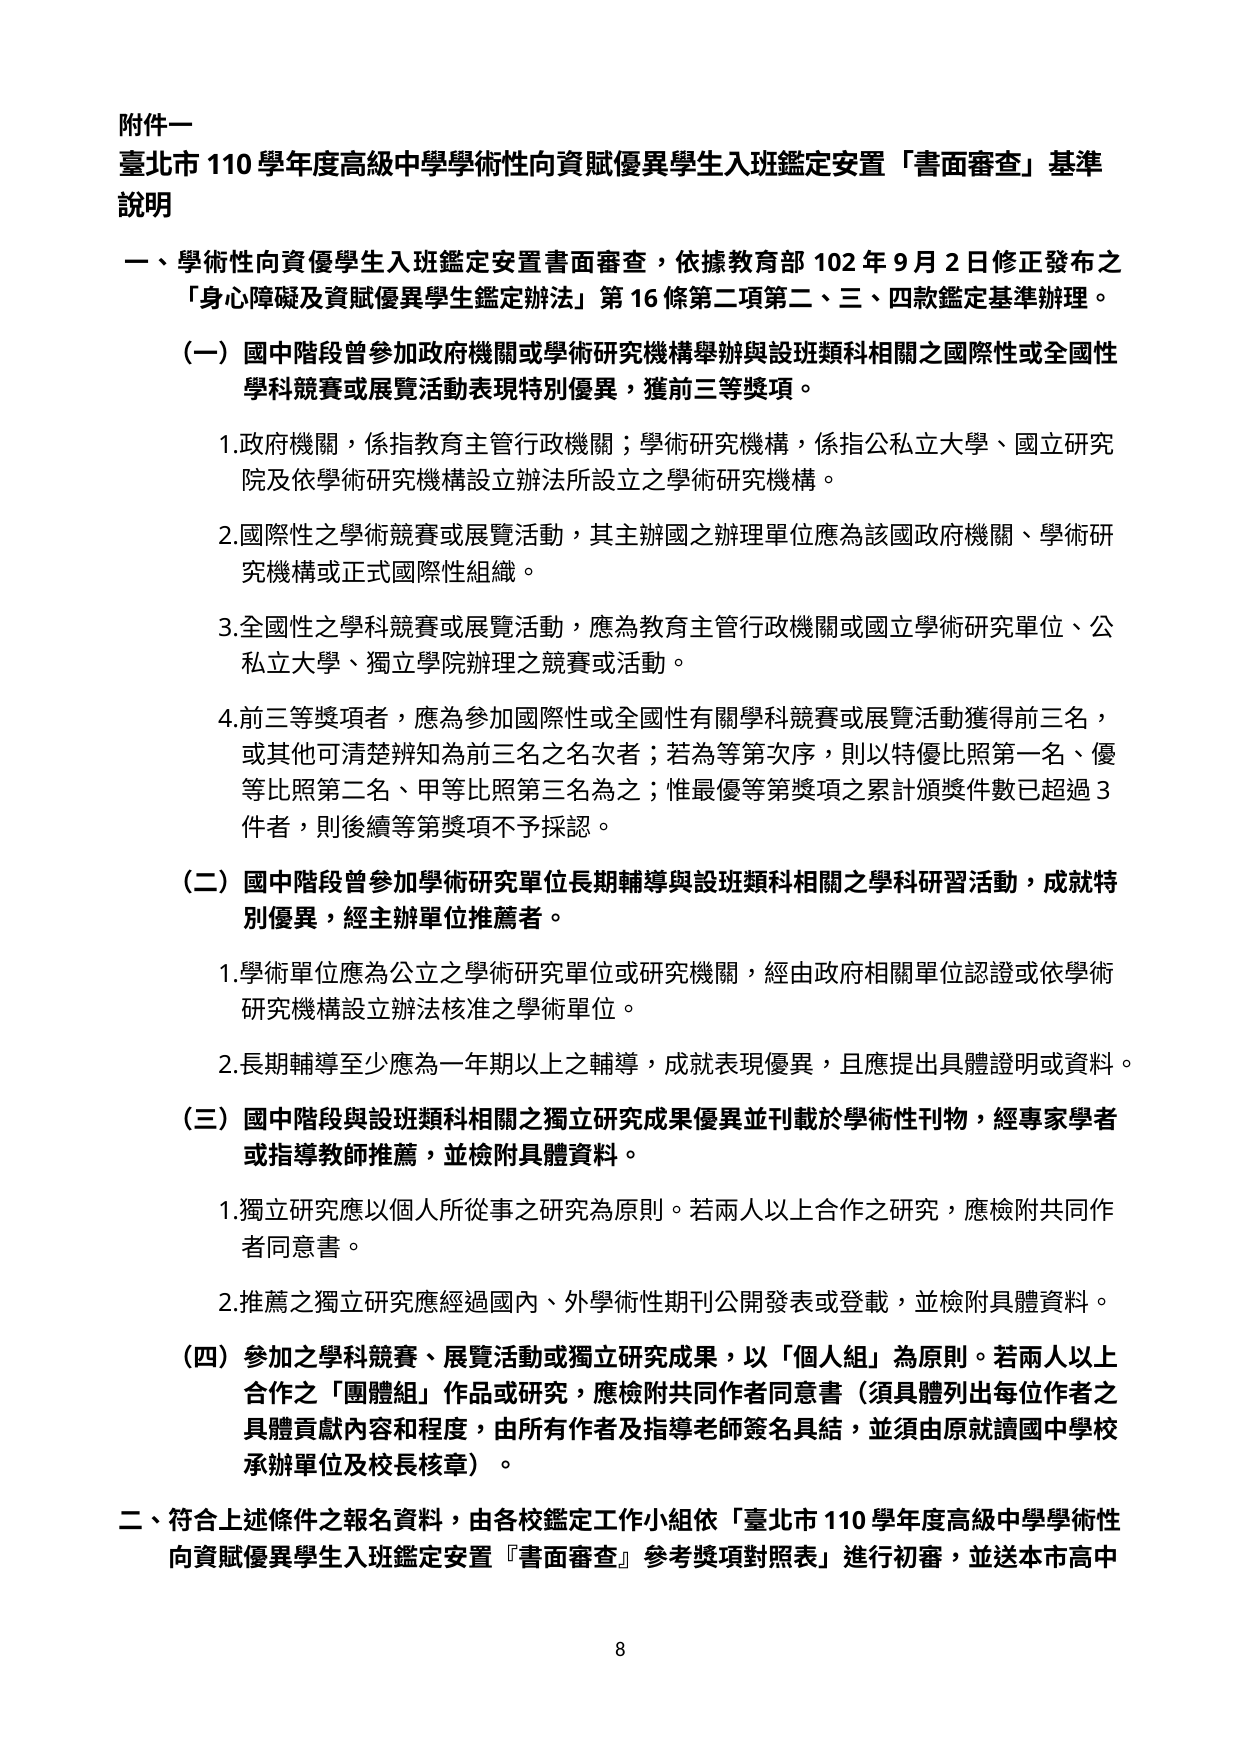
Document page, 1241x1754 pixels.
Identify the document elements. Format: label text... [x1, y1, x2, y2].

text 2.推薦之獨立研究應經過國內、外學術性期刊公開發表或登載，並檢附具體資料。 [218, 1282, 1122, 1318]
text （三）國中階段與設班類科相關之獨立研究成果優異並刊載於學術性刊物，經專家學者或指導教師推薦，並檢附具體資料。 [168, 1099, 1122, 1172]
text 二、符合上述條件之報名資料，由各校鑑定工作小組依「臺北市110學年度高級中學學術性向資賦優異學生入班鑑定安置『書面審查』參考獎項對照表」進行初審，並送本市高中 [118, 1501, 1122, 1573]
text 2.國際性之學術競賽或展覽活動，其主辦國之辦理單位應為該國政府機關、學術研究機構或正式國際性組織。 [218, 516, 1122, 588]
text （一）國中階段曾參加政府機關或學術研究機構舉辦與設班類科相關之國際性或全國性學科競賽或展覽活動表現特別優異，獲前三等獎項。 [168, 333, 1122, 406]
text 4.前三等獎項者，應為參加國際性或全國性有關學科競賽或展覽活動獲得前三名，或其他可清楚辨知為前三名之名次者；若為等第次序，則以特優比照第一名、優等比照第二名、甲等比照第三名為之；惟最優等第獎項之累計頒獎件數已超過3件者，則後續等第獎項不予採認。 [218, 698, 1122, 843]
text 一、學術性向資優學生入班鑑定安置書面審查，依據教育部102年9月2日修正發布之「身心障礙及資賦優異學生鑑定辦法」第16條第二項第二、三、四款鑑定基準辦理。 [124, 242, 1122, 314]
text （四）參加之學科競賽、展覽活動或獨立研究成果，以「個人組」為原則。若兩人以上合作之「團體組」作品或研究，應檢附共同作者同意書（須具體列出每位作者之具體貢獻內容和程度，由所有作者及指導老師簽名具結，並須由原就讀國中學校承辦單位及校長核章）。 [168, 1337, 1122, 1482]
text 附件一 [118, 105, 1122, 142]
text （二）國中階段曾參加學術研究單位長期輔導與設班類科相關之學科研習活動，成就特別優異，經主辦單位推薦者。 [168, 862, 1122, 934]
text 1.政府機關，係指教育主管行政機關；學術研究機構，係指公私立大學、國立研究院及依學術研究機構設立辦法所設立之學術研究機構。 [218, 424, 1122, 497]
text 臺北市110學年度高級中學學術性向資賦優異學生入班鑑定安置「書面審查」基準說明 [117, 142, 1112, 223]
text 1.獨立研究應以個人所從事之研究為原則。若兩人以上合作之研究，應檢附共同作者同意書。 [218, 1191, 1122, 1263]
text 2.長期輔導至少應為一年期以上之輔導，成就表現優異，且應提出具體證明或資料。 [218, 1044, 1122, 1081]
text 1.學術單位應為公立之學術研究單位或研究機關，經由政府相關單位認證或依學術研究機構設立辦法核准之學術單位。 [218, 953, 1122, 1026]
text 3.全國性之學科競賽或展覽活動，應為教育主管行政機關或國立學術研究單位、公私立大學、獨立學院辦理之競賽或活動。 [218, 607, 1122, 679]
